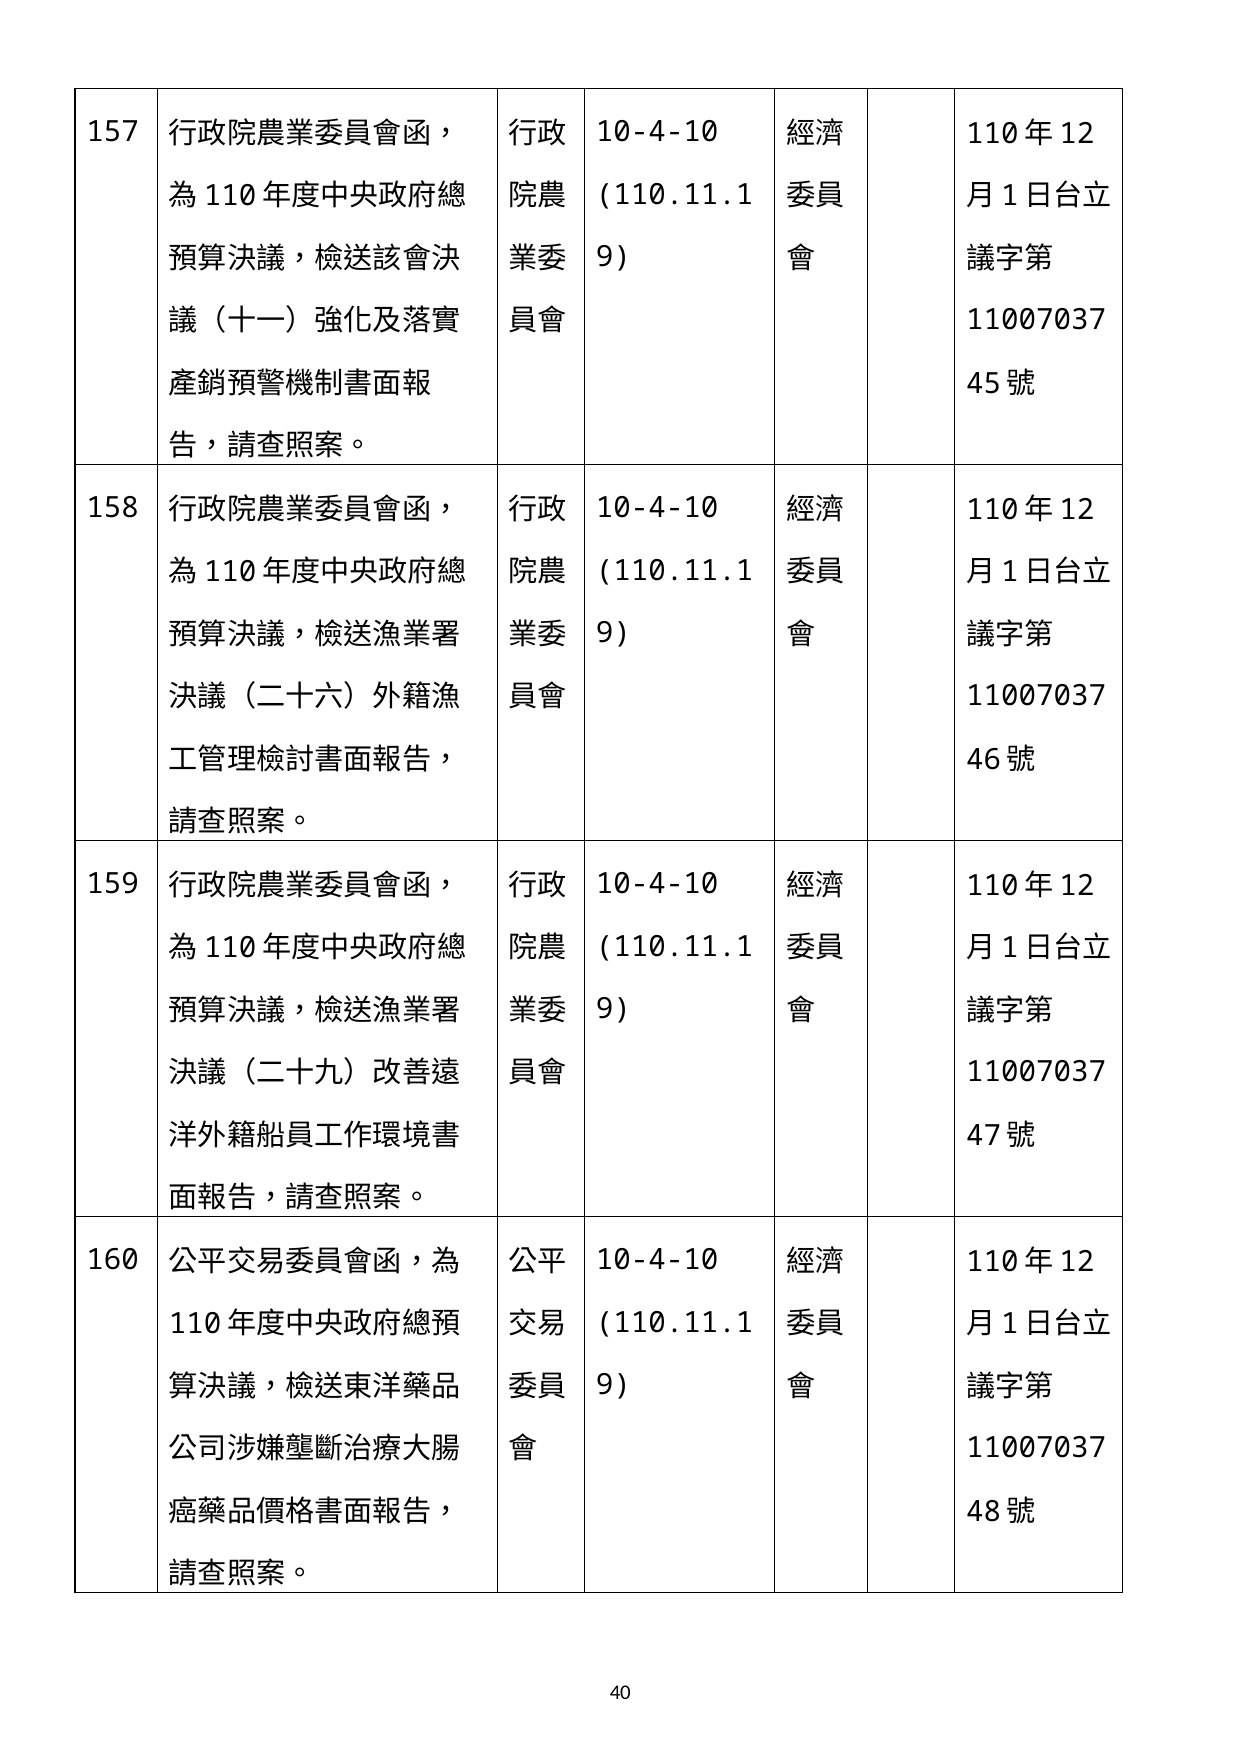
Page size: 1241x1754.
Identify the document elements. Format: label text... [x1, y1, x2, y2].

table_cell 行政院農業委員會函，為110年度中央政府總預算決議，檢送漁業署決議（二十六）外籍漁工管理檢討書面報告，請查照案。 [158, 465, 497, 840]
table_cell 10-4-10 (110.11.19) [585, 89, 774, 464]
table_cell 160 [76, 1217, 157, 1592]
table_cell 公平交易委員會函，為110年度中央政府總預算決議，檢送東洋藥品公司涉嫌壟斷治療大腸癌藥品價格書面報告，請查照案。 [158, 1217, 497, 1592]
table_cell 10-4-10 (110.11.19) [585, 841, 774, 1216]
table_cell [868, 1217, 954, 1592]
table_cell 行政院農業委員會 [498, 841, 584, 1216]
table_cell 經濟委員會 [775, 1217, 867, 1592]
table_cell [868, 89, 954, 464]
table_cell 行政院農業委員會 [498, 465, 584, 840]
table_cell 110年12月1日台立議字第1100703748號 [955, 1217, 1122, 1592]
table_cell 行政院農業委員會 [498, 89, 584, 464]
table_cell 行政院農業委員會函，為110年度中央政府總預算決議，檢送該會決議（十一）強化及落實產銷預警機制書面報告，請查照案。 [158, 89, 497, 464]
table_cell 110年12月1日台立議字第1100703745號 [955, 89, 1122, 464]
table_cell 經濟委員會 [775, 841, 867, 1216]
table_cell 經濟委員會 [775, 89, 867, 464]
table_cell 159 [76, 841, 157, 1216]
table_cell 經濟委員會 [775, 465, 867, 840]
table_cell [868, 841, 954, 1216]
table_cell 110年12月1日台立議字第1100703747號 [955, 841, 1122, 1216]
table_cell 158 [76, 465, 157, 840]
table_cell 157 [76, 89, 157, 464]
table_cell 10-4-10 (110.11.19) [585, 465, 774, 840]
table_cell 公平交易委員會 [498, 1217, 584, 1592]
table_cell [868, 465, 954, 840]
table_cell 110年12月1日台立議字第1100703746號 [955, 465, 1122, 840]
table_cell 行政院農業委員會函，為110年度中央政府總預算決議，檢送漁業署決議（二十九）改善遠洋外籍船員工作環境書面報告，請查照案。 [158, 841, 497, 1216]
table_cell 10-4-10 (110.11.19) [585, 1217, 774, 1592]
